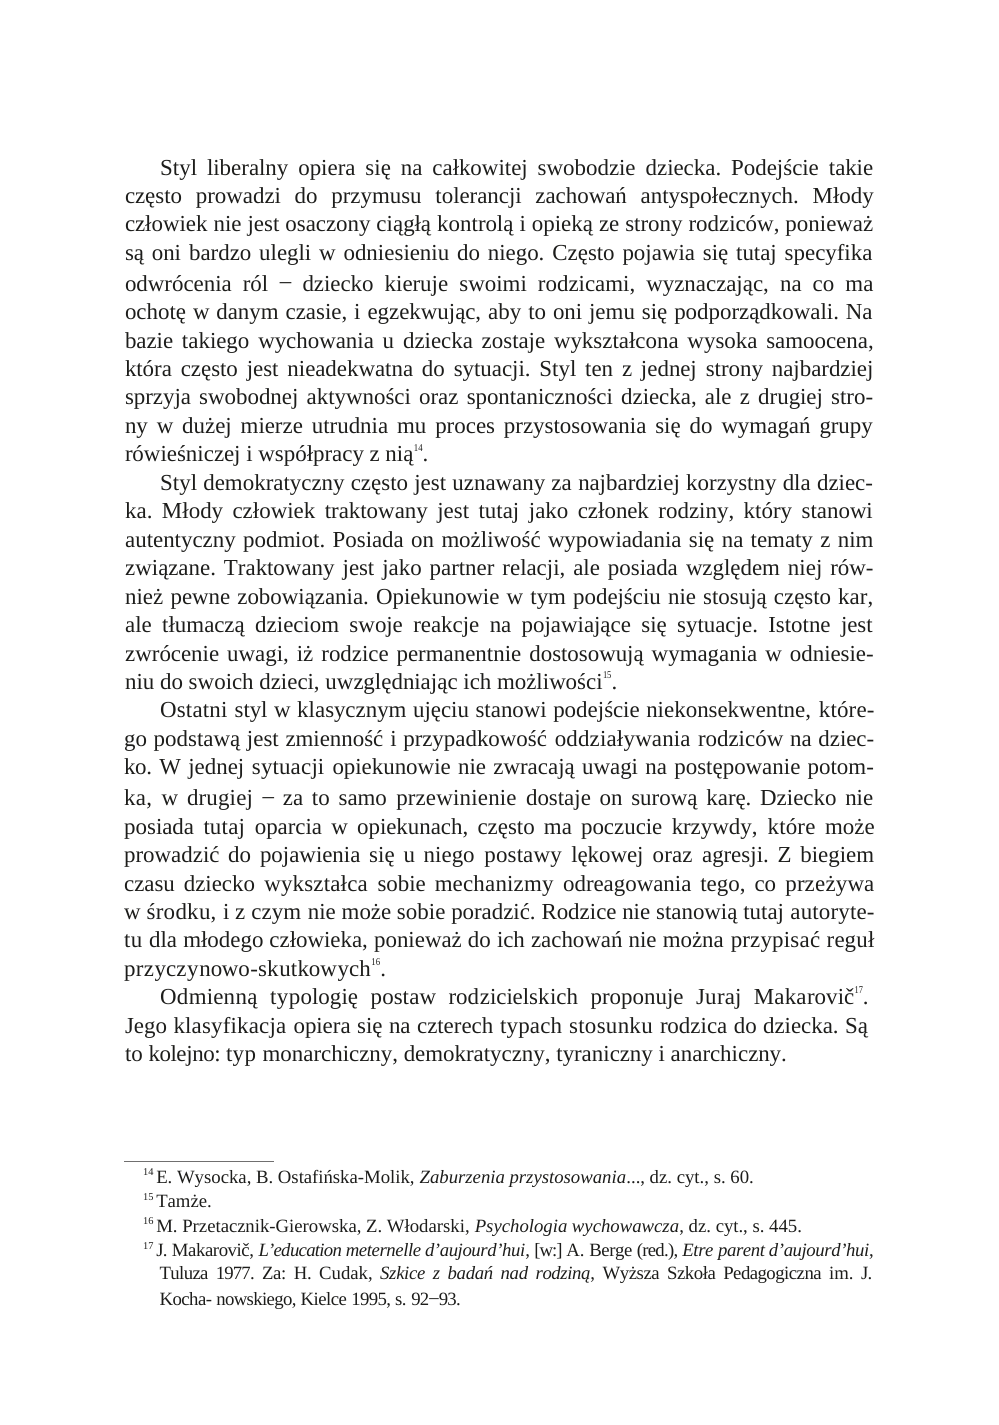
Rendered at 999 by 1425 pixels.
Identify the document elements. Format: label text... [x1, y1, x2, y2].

text Odmienną typologię postaw rodzicielskich proponuje Juraj Makarovič17. Jego klasyfikacja opiera się na czterech typach stosunku rodzica do dziecka. Są to kolejno: typ monarchiczny, demokratyczny, tyraniczny i anarchiczny. [125, 983, 868, 1067]
text 17 J. Makarovič, L’education meternelle d’aujourd’hui, [w:] A. Berge (red.), Etre parent d’aujourd’hui, Tuluza 1977. Za: H. Cudak, Szkice z badań nad rodziną, Wyższa Szkoła Pedagogiczna im. J. Kocha- nowskiego, Kielce 1995, s. 92–93. [143, 1239, 874, 1309]
text 15 Tamże. [143, 1190, 893, 1212]
text Styl liberalny opiera się na całkowitej swobodzie dziecka. Podejście takie często prowadzi do przymusu tolerancji zachowań antyspołecznych. Młody człowiek nie jest osaczony ciągłą kontrolą i opieką ze strony rodziców, ponieważ są oni bardzo ulegli w odniesieniu do niego. Często pojawia się tutaj specyfika odwrócenia ról – dziecko kieruje swoimi rodzicami, wyznaczając, na co ma ochotę w danym czasie, i egzekwując, aby to oni jemu się podporządkowali. Na bazie takiego wychowania u dziecka zostaje wykształcona wysoka samoocena, która często jest nieadekwatna do sytuacji. Styl ten z jednej strony najbardziej sprzyja swobodnej aktywności oraz spontaniczności dziecka, ale z drugiej stro- ny w dużej mierze utrudnia mu proces przystosowania się do wymagań grupy rówieśniczej i współpracy z nią14. [125, 154, 874, 467]
text 14 E. Wysocka, B. Ostafińska-Molik, Zaburzenia przystosowania..., dz. cyt., s. 60. [143, 1160, 893, 1187]
text Styl demokratyczny często jest uznawany za najbardziej korzystny dla dziec- ka. Młody człowiek traktowany jest tutaj jako członek rodziny, który stanowi autentyczny podmiot. Posiada on możliwość wypowiadania się na tematy z nim związane. Traktowany jest jako partner relacji, ale posiada względem niej rów- nież pewne zobowiązania. Opiekunowie w tym podejściu nie stosują często kar, ale tłumaczą dzieciom swoje reakcje na pojawiające się sytuacje. Istotne jest zwrócenie uwagi, iż rodzice permanentnie dostosowują wymagania w odniesie- niu do swoich dzieci, uwzględniając ich możliwości15. [125, 469, 874, 694]
text Ostatni styl w klasycznym ujęciu stanowi podejście niekonsekwentne, które- go podstawą jest zmienność i przypadkowość oddziaływania rodziców na dziec- ko. W jednej sytuacji opiekunowie nie zwracają uwagi na postępowanie potom- ka, w drugiej – za to samo przewinienie dostaje on surową karę. Dziecko nie posiada tutaj oparcia w opiekunach, często ma poczucie krzywdy, które może prowadzić do pojawienia się u niego postawy lękowej oraz agresji. Z biegiem czasu dziecko wykształca sobie mechanizmy odreagowania tego, co przeżywa w środku, i z czym nie może sobie poradzić. Rodzice nie stanowią tutaj autoryte- tu dla młodego człowieka, ponieważ do ich zachowań nie można przypisać reguł przyczynowo-skutkowych16. [124, 696, 874, 981]
text 16 M. Przetacznik-Gierowska, Z. Włodarski, Psychologia wychowawcza, dz. cyt., s. 445. [143, 1214, 893, 1236]
